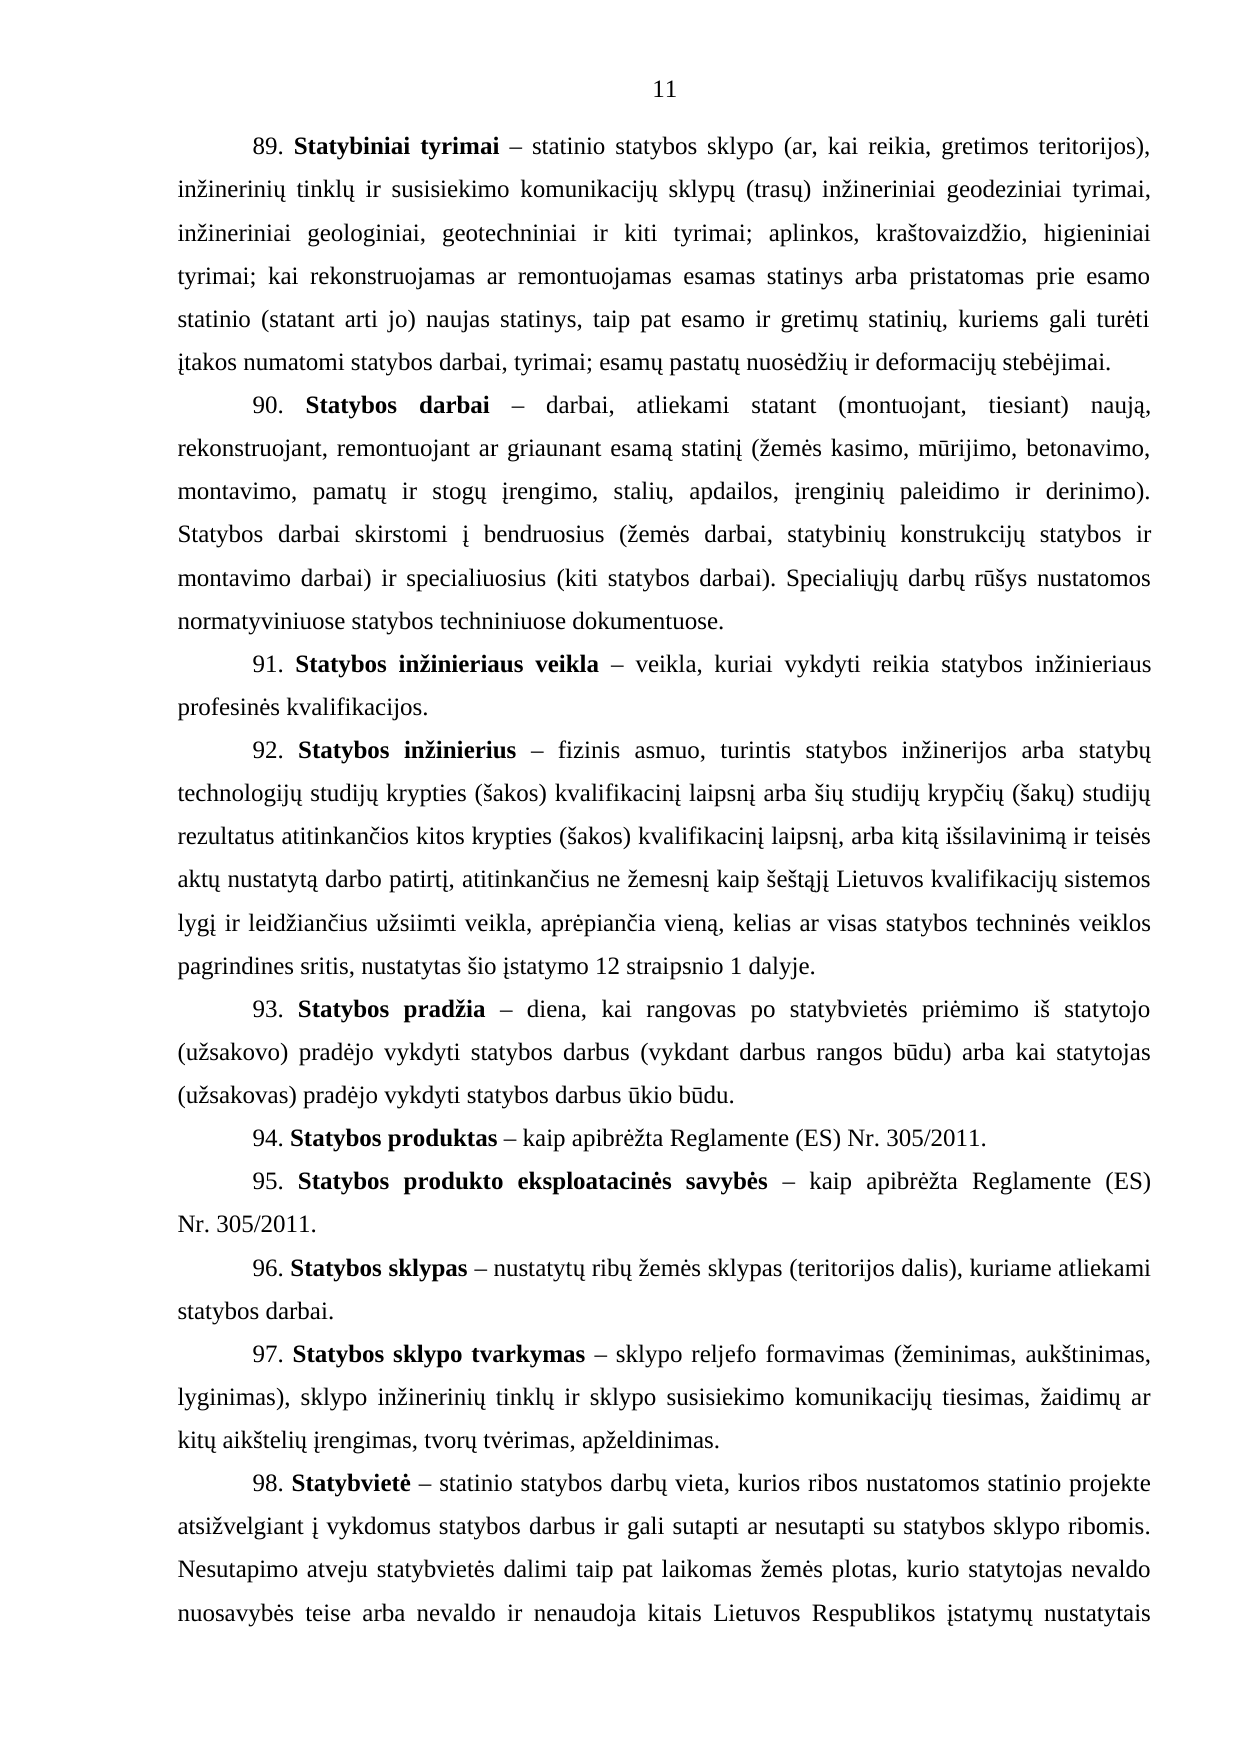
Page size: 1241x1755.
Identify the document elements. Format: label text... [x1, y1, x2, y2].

text 97. Statybos sklypo tvarkymas – sklypo reljefo formavimas (žeminimas, aukštinimas, lyginimas), sklypo inžinerinių tinklų ir sklypo susisiekimo komunikacijų tiesimas, žaidimų ar kitų aikštelių įrengimas, tvorų tvėrimas, apželdinimas. [177, 1339, 1152, 1454]
text 95. Statybos produkto eksploatacinės savybės – kaip apibrėžta Reglamente (ES) Nr. 305/2011. [177, 1166, 1152, 1238]
text 98. Statybvietė – statinio statybos darbų vieta, kurios ribos nustatomos statinio projekte atsižvelgiant į vykdomus statybos darbus ir gali sutapti ar nesutapti su statybos sklypo ribomis. Nesutapimo atveju statybvietės dalimi taip pat laikomas žemės plotas, kurio statytojas nevaldo nuosavybės teise arba nevaldo ir nenaudoja kitais Lietuvos Respublikos įstatymų nustatytais [177, 1468, 1152, 1626]
text 90. Statybos darbai – darbai, atliekami statant (montuojant, tiesiant) naują, rekonstruojant, remontuojant ar griaunant esamą statinį (žemės kasimo, mūrijimo, betonavimo, montavimo, pamatų ir stogų įrengimo, stalių, apdailos, įrenginių paleidimo ir derinimo). Statybos darbai skirstomi į bendruosius (žemės darbai, statybinių konstrukcijų statybos ir montavimo darbai) ir specialiuosius (kiti statybos darbai). Specialiųjų darbų rūšys nustatomos normatyviniuose statybos techniniuose dokumentuose. [177, 390, 1152, 634]
text 93. Statybos pradžia – diena, kai rangovas po statybvietės priėmimo iš statytojo (užsakovo) pradėjo vykdyti statybos darbus (vykdant darbus rangos būdu) arba kai statytojas (užsakovas) pradėjo vykdyti statybos darbus ūkio būdu. [177, 994, 1152, 1109]
text 92. Statybos inžinierius – fizinis asmuo, turintis statybos inžinerijos arba statybų technologijų studijų krypties (šakos) kvalifikacinį laipsnį arba šių studijų krypčių (šakų) studijų rezultatus atitinkančios kitos krypties (šakos) kvalifikacinį laipsnį, arba kitą išsilavinimą ir teisės aktų nustatytą darbo patirtį, atitinkančius ne žemesnį kaip šeštąjį Lietuvos kvalifikacijų sistemos lygį ir leidžiančius užsiimti veikla, aprėpiančia vieną, kelias ar visas statybos techninės veiklos pagrindines sritis, nustatytas šio įstatymo 12 straipsnio 1 dalyje. [177, 735, 1152, 979]
text 91. Statybos inžinieriaus veikla – veikla, kuriai vykdyti reikia statybos inžinieriaus profesinės kvalifikacijos. [177, 649, 1152, 721]
text 94. Statybos produktas – kaip apibrėžta Reglamente (ES) Nr. 305/2011. [177, 1123, 1152, 1152]
text 89. Statybiniai tyrimai – statinio statybos sklypo (ar, kai reikia, gretimos teritorijos), inžinerinių tinklų ir susisiekimo komunikacijų sklypų (trasų) inžineriniai geodeziniai tyrimai, inžineriniai geologiniai, geotechniniai ir kiti tyrimai; aplinkos, kraštovaizdžio, higieniniai tyrimai; kai rekonstruojamas ar remontuojamas esamas statinys arba pristatomas prie esamo statinio (statant arti jo) naujas statinys, taip pat esamo ir gretimų statinių, kuriems gali turėti įtakos numatomi statybos darbai, tyrimai; esamų pastatų nuosėdžių ir deformacijų stebėjimai. [177, 131, 1152, 376]
text 96. Statybos sklypas – nustatytų ribų žemės sklypas (teritorijos dalis), kuriame atliekami statybos darbai. [177, 1253, 1152, 1324]
